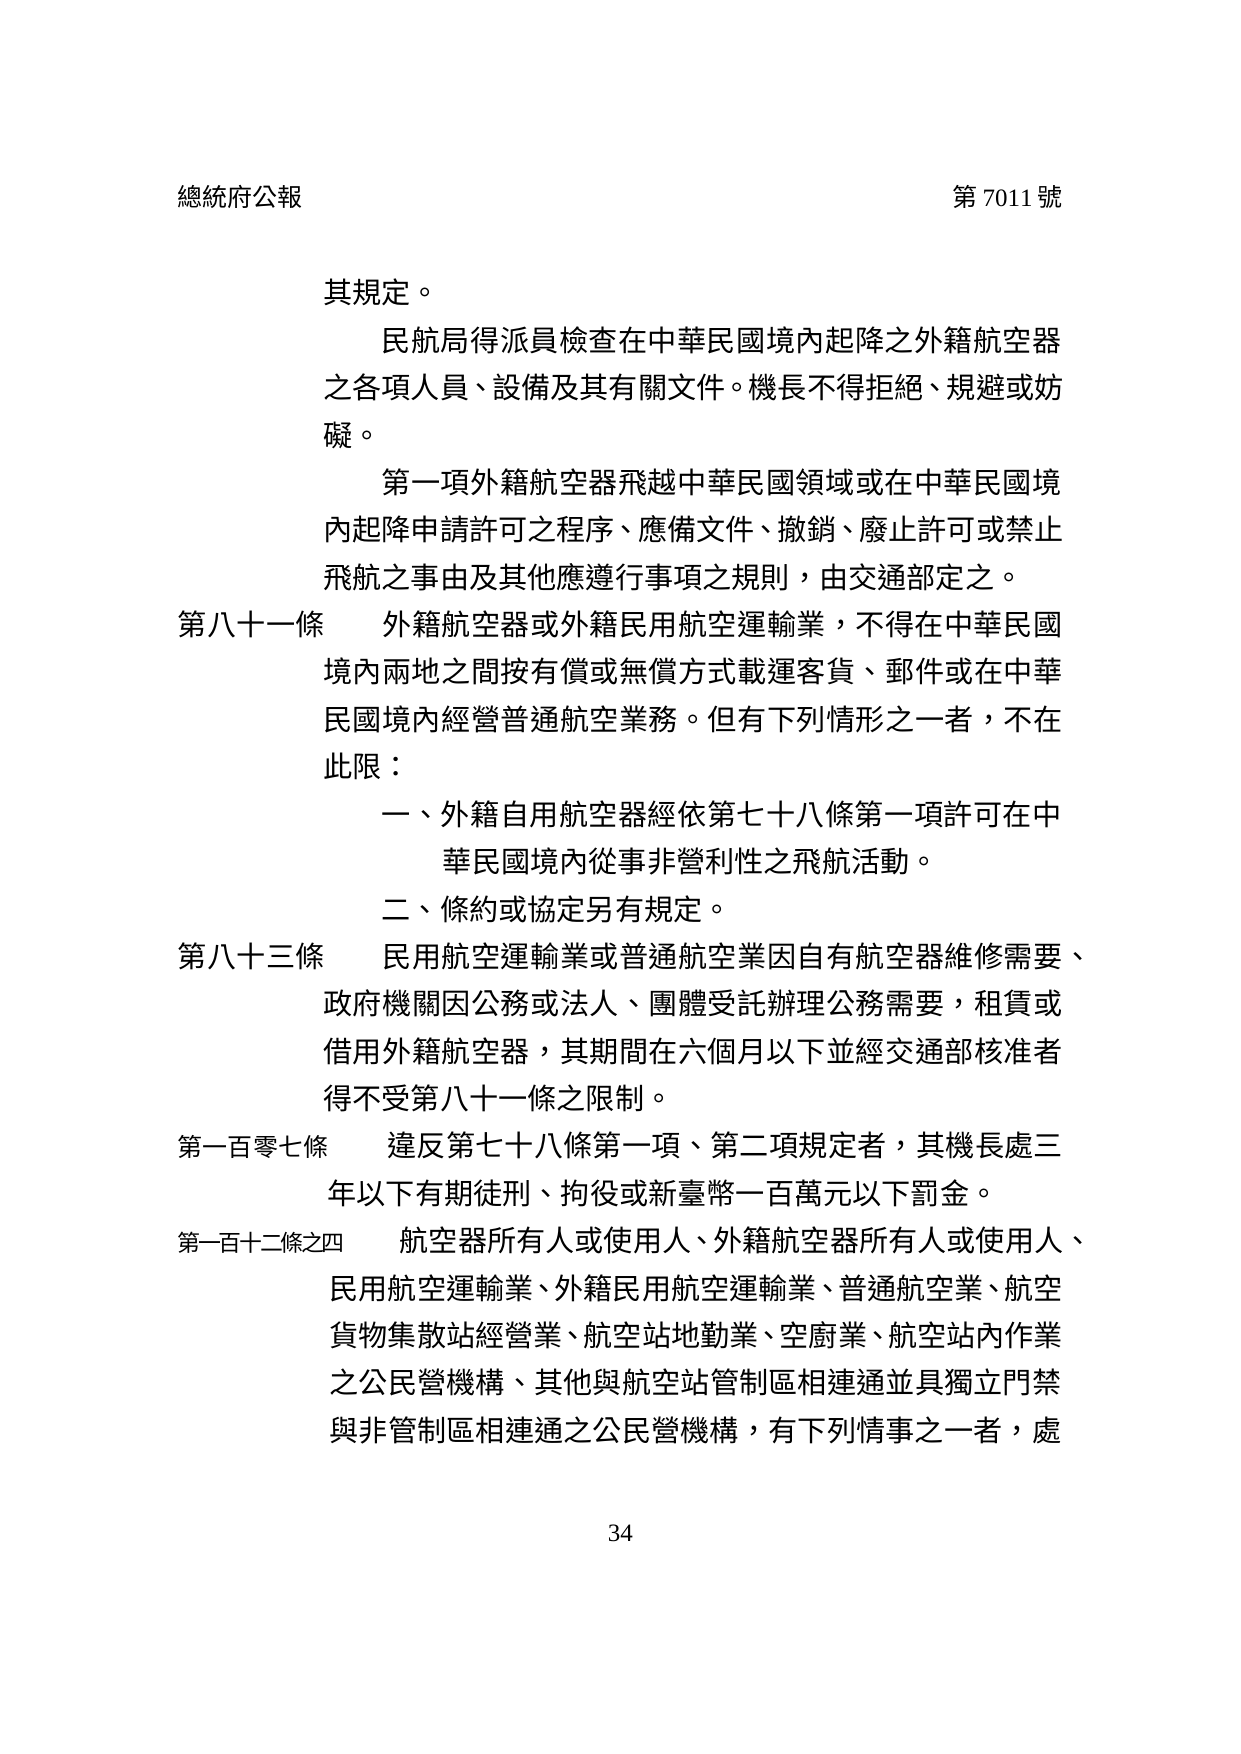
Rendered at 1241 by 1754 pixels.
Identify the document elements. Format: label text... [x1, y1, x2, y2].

text 第一項外籍航空器飛越中華民國領域或在中華民國境內起降申請許可之程序、應備文件、撤銷、廢止許可或禁止飛航之事由及其他應遵行事項之規則，由交通部定之。 [323, 455, 1063, 598]
text 二、條約或協定另有規定。 [381, 882, 1063, 929]
text 第八十三條 民用航空運輸業或普通航空業因自有航空器維修需要、政府機關因公務或法人、團體受託辦理公務需要，租賃或借用外籍航空器，其期間在六個月以下並經交通部核准者，得不受第八十一條之限制。 [177, 929, 1063, 1119]
text 其規定。 [177, 266, 1063, 313]
text 第一百零七條 違反第七十八條第一項、第二項規定者，其機長處三年以下有期徒刑、拘役或新臺幣一百萬元以下罰金。 [177, 1119, 1063, 1214]
text 第八十一條 外籍航空器或外籍民用航空運輸業，不得在中華民國境內兩地之間按有償或無償方式載運客貨、郵件或在中華民國境內經營普通航空業務。但有下列情形之一者，不在此限： [177, 598, 1063, 787]
text 第一百十二條之四 航空器所有人或使用人、外籍航空器所有人或使用人、民用航空運輸業、外籍民用航空運輸業、普通航空業、航空貨物集散站經營業、航空站地勤業、空廚業、航空站內作業之公民營機構、其他與航空站管制區相連通並具獨立門禁與非管制區相連通之公民營機構，有下列情事之一者，處新臺幣五萬元以上二十五萬元以下罰鍰，並得按次處罰： [177, 1214, 1063, 1451]
text 一、外籍自用航空器經依第七十八條第一項許可在中華民國境內從事非營利性之飛航活動。 [381, 787, 1063, 882]
text 民航局得派員檢查在中華民國境內起降之外籍航空器之各項人員、設備及其有關文件。機長不得拒絕、規避或妨礙。 [323, 313, 1063, 455]
